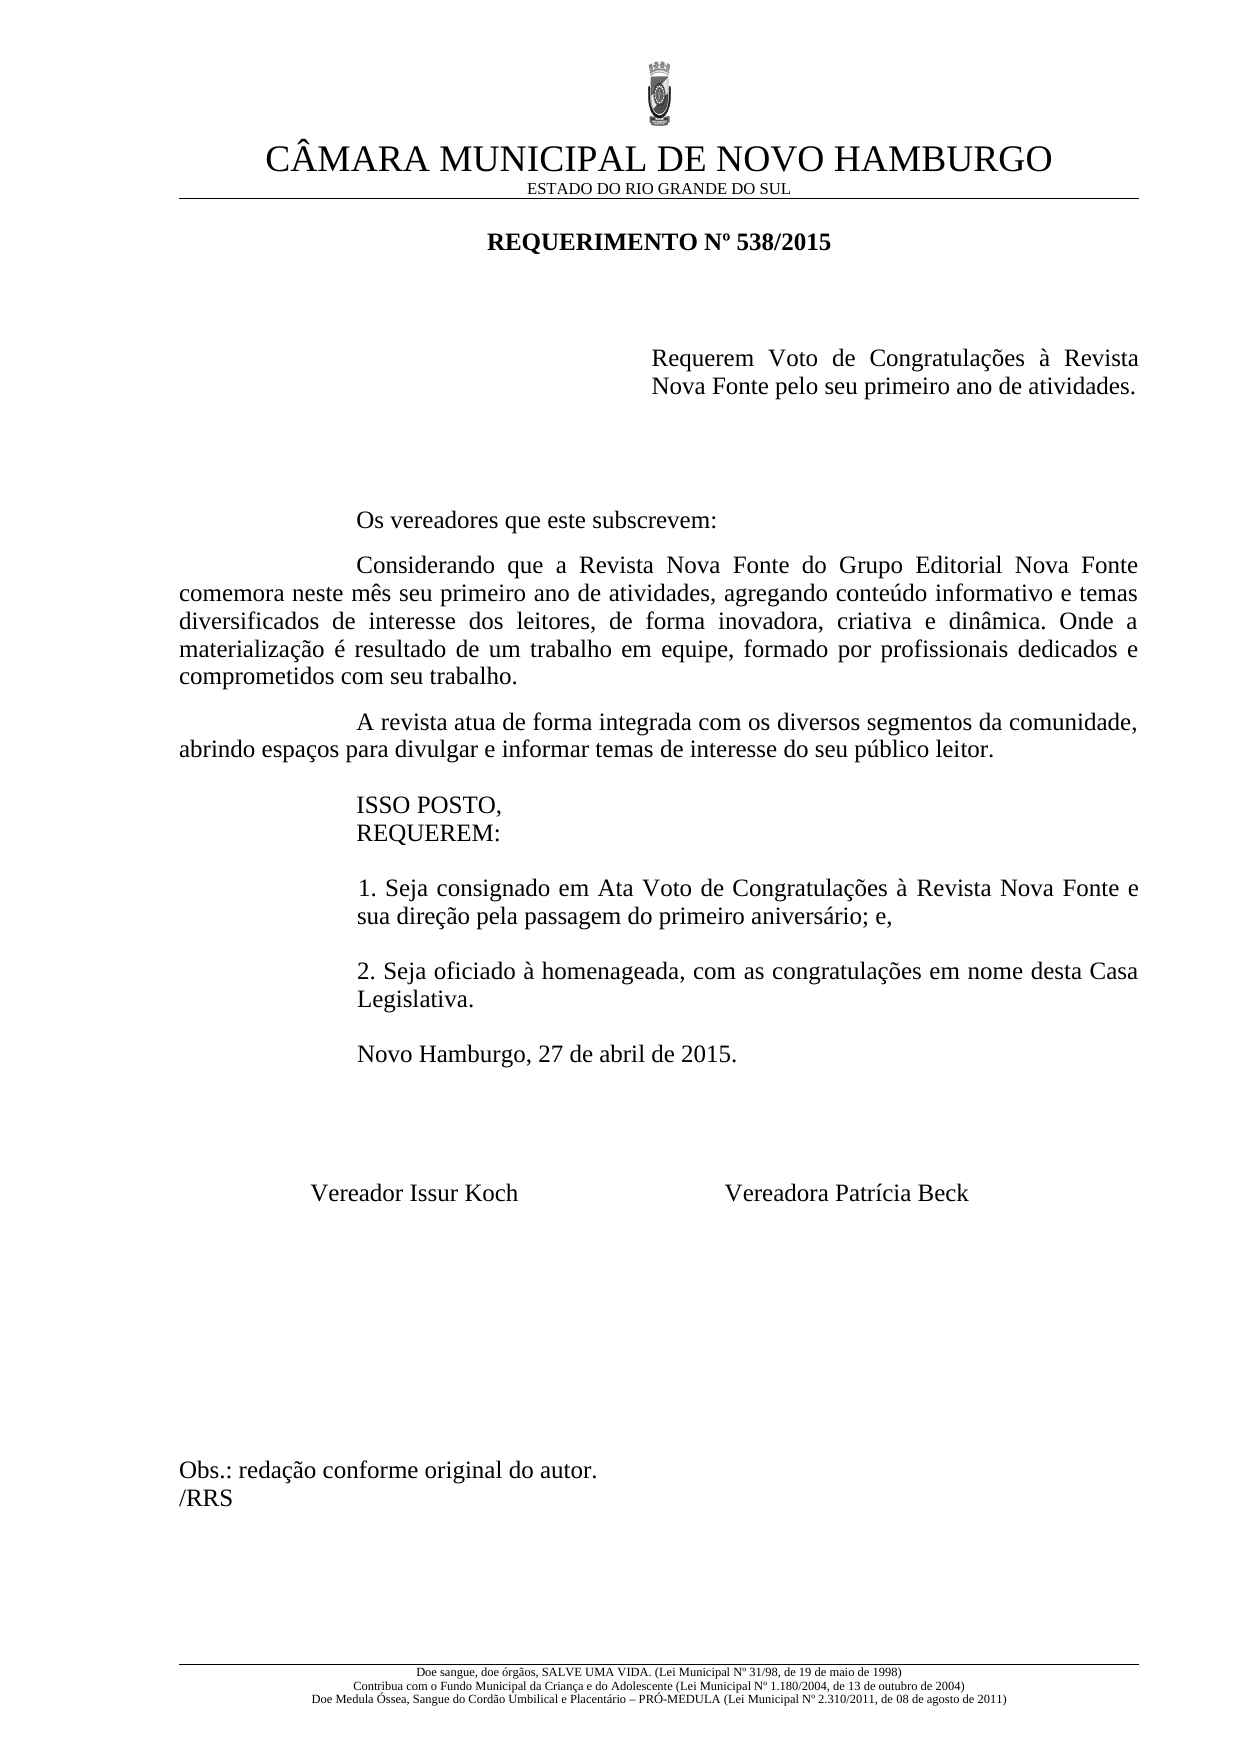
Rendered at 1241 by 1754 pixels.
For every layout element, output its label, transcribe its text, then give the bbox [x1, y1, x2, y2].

text Vereador Issur Koch Vereadora Patrícia Beck [179, 1179, 1139, 1207]
text REQUERIMENTO Nº 538/2015 [179, 228, 1139, 256]
text ISSO POSTO, [179, 791, 1139, 819]
text REQUEREM: [179, 819, 1139, 846]
text Requerem Voto de Congratulações à Revista Nova Fonte pelo seu primeiro ano de atividades. [651, 344, 1139, 400]
list Novo Hamburgo, 27 de abril de 2015. [357, 1040, 1139, 1068]
text Considerando que a Revista Nova Fonte do Grupo Editorial Nova Fonte comemora neste mês seu primeiro ano de atividades, agregando conteúdo informativo e temas diversificados de interesse dos leitores, de forma inovadora, criativa e dinâmica. Onde a materialização é resultado de um trabalho em equipe, formado por profissionais dedicados e comprometidos com seu trabalho. [179, 552, 1139, 690]
text Os vereadores que este subscrevem: [179, 506, 1139, 534]
text 1. Seja consignado em Ata Voto de Congratulações à Revista Nova Fonte e sua direção pela passagem do primeiro aniversário; e, [357, 874, 1139, 929]
text A revista atua de forma integrada com os diversos segmentos da comunidade, abrindo espaços para divulgar e informar temas de interesse do seu público leitor. [179, 708, 1139, 763]
text Obs.: redação conforme original do autor. [179, 1456, 1139, 1484]
list 2. Seja oficiado à homenageada, com as congratulações em nome desta Casa Legislativa. [357, 957, 1139, 1013]
text /RRS [179, 1484, 1139, 1511]
